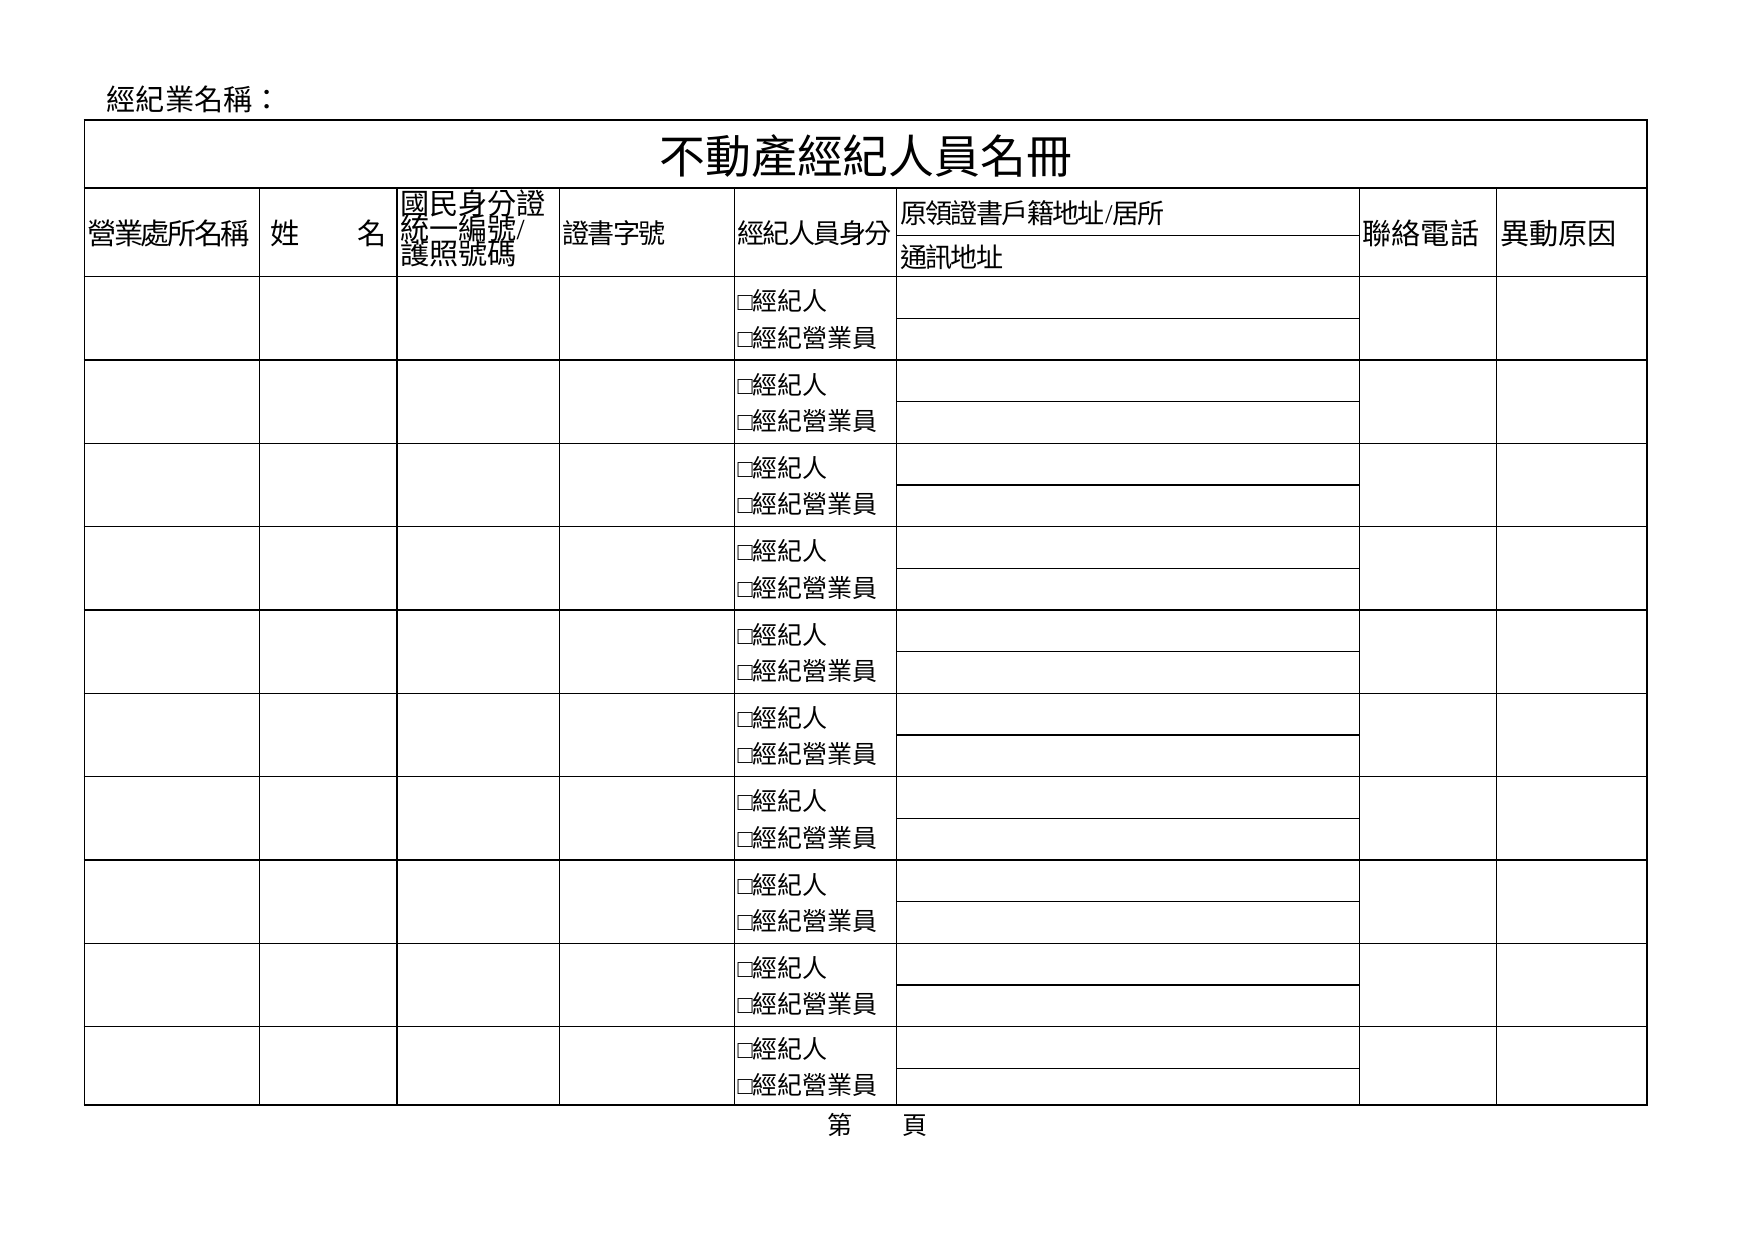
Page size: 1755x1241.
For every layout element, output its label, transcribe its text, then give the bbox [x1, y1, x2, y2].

table_cell [260, 777, 396, 859]
table_cell [398, 694, 559, 776]
table_cell 經紀人員身分 [735, 189, 896, 276]
table_cell [560, 1027, 734, 1104]
table_cell [1360, 527, 1496, 609]
table_cell [560, 777, 734, 859]
table_cell [260, 444, 396, 526]
table_cell [1497, 944, 1646, 1026]
table_cell [260, 944, 396, 1026]
table_cell [897, 277, 1359, 317]
table_cell [85, 527, 259, 609]
table_cell □經紀人 □經紀營業員 [735, 361, 896, 442]
table_cell [897, 569, 1359, 609]
table_cell [897, 319, 1359, 359]
table_cell [1360, 861, 1496, 942]
table_cell [1360, 944, 1496, 1026]
table_cell 國民身分證 統一編號/ 護照號碼 [398, 189, 559, 276]
table_cell [560, 277, 734, 359]
table_cell [398, 1027, 559, 1104]
table_cell [260, 527, 396, 609]
table_cell [398, 361, 559, 442]
table_cell [1497, 777, 1646, 859]
table_cell □經紀人 □經紀營業員 [735, 277, 896, 359]
table_cell [260, 1027, 396, 1104]
table_cell 異動原因 [1497, 189, 1646, 276]
table_cell [897, 986, 1359, 1026]
table_cell [85, 361, 259, 442]
table_cell [897, 694, 1359, 734]
table_cell [897, 361, 1359, 401]
table_cell [85, 277, 259, 359]
table_cell [897, 944, 1359, 984]
table_cell 證書字號 [560, 189, 734, 276]
table_cell 通訊地址 [897, 236, 1359, 276]
table_cell [1360, 277, 1496, 359]
text 第 頁 [106, 1106, 1648, 1142]
table_cell [1497, 611, 1646, 692]
table_cell [85, 861, 259, 942]
table_cell [1497, 1027, 1646, 1104]
table_cell [85, 777, 259, 859]
table_cell [897, 1069, 1359, 1104]
table_cell 姓 名 [260, 189, 396, 276]
table_cell [398, 861, 559, 942]
text 經紀業名稱： [106, 77, 1648, 119]
table_cell [1360, 777, 1496, 859]
table_cell [1497, 444, 1646, 526]
table_cell [897, 861, 1359, 901]
table_cell [1497, 277, 1646, 359]
table_cell [1497, 527, 1646, 609]
table_cell [897, 819, 1359, 859]
table_cell [260, 277, 396, 359]
table_cell □經紀人 □經紀營業員 [735, 944, 896, 1026]
table_cell [1360, 361, 1496, 442]
table_cell [1497, 361, 1646, 442]
table_cell [560, 444, 734, 526]
table_cell [398, 777, 559, 859]
table_cell [85, 444, 259, 526]
table_cell [897, 611, 1359, 651]
table_cell [260, 611, 396, 692]
table_cell 聯絡電話 [1360, 189, 1496, 276]
table_cell [560, 694, 734, 776]
table_cell □經紀人 □經紀營業員 [735, 777, 896, 859]
table_cell [85, 611, 259, 692]
table_cell □經紀人 □經紀營業員 [735, 694, 896, 776]
table_cell [897, 527, 1359, 567]
table_cell [897, 402, 1359, 442]
table_cell [897, 902, 1359, 942]
table_cell [560, 611, 734, 692]
table_cell [260, 861, 396, 942]
table_cell [1360, 694, 1496, 776]
table_cell [897, 736, 1359, 776]
table_cell [1360, 444, 1496, 526]
table_cell □經紀人 □經紀營業員 [735, 527, 896, 609]
table_cell [398, 444, 559, 526]
table_cell [85, 944, 259, 1026]
table_cell [560, 361, 734, 442]
table_cell [260, 361, 396, 442]
table_cell [560, 527, 734, 609]
table_cell [897, 777, 1359, 817]
table_cell [398, 277, 559, 359]
table_cell [897, 652, 1359, 692]
table_cell [560, 861, 734, 942]
table_cell [260, 694, 396, 776]
table_cell [1360, 611, 1496, 692]
table_cell [398, 611, 559, 692]
table_header 不動產經紀人員名冊 [85, 121, 1646, 187]
table_cell 營業處所名稱 [85, 189, 259, 276]
table_cell □經紀人 □經紀營業員 [735, 444, 896, 526]
table_cell □經紀人 □經紀營業員 [735, 861, 896, 942]
table_cell [398, 944, 559, 1026]
table_cell 原領證書戶籍地址/居所 [897, 189, 1359, 235]
table_cell [897, 486, 1359, 526]
table_cell [85, 1027, 259, 1104]
table_cell [1360, 1027, 1496, 1104]
table_cell [398, 527, 559, 609]
table_cell [1497, 861, 1646, 942]
table_cell [560, 944, 734, 1026]
table_cell □經紀人 □經紀營業員 [735, 1027, 896, 1104]
table_cell □經紀人 □經紀營業員 [735, 611, 896, 692]
table_cell [897, 1027, 1359, 1067]
table_cell [1497, 694, 1646, 776]
table_cell [897, 444, 1359, 484]
table_cell [85, 694, 259, 776]
